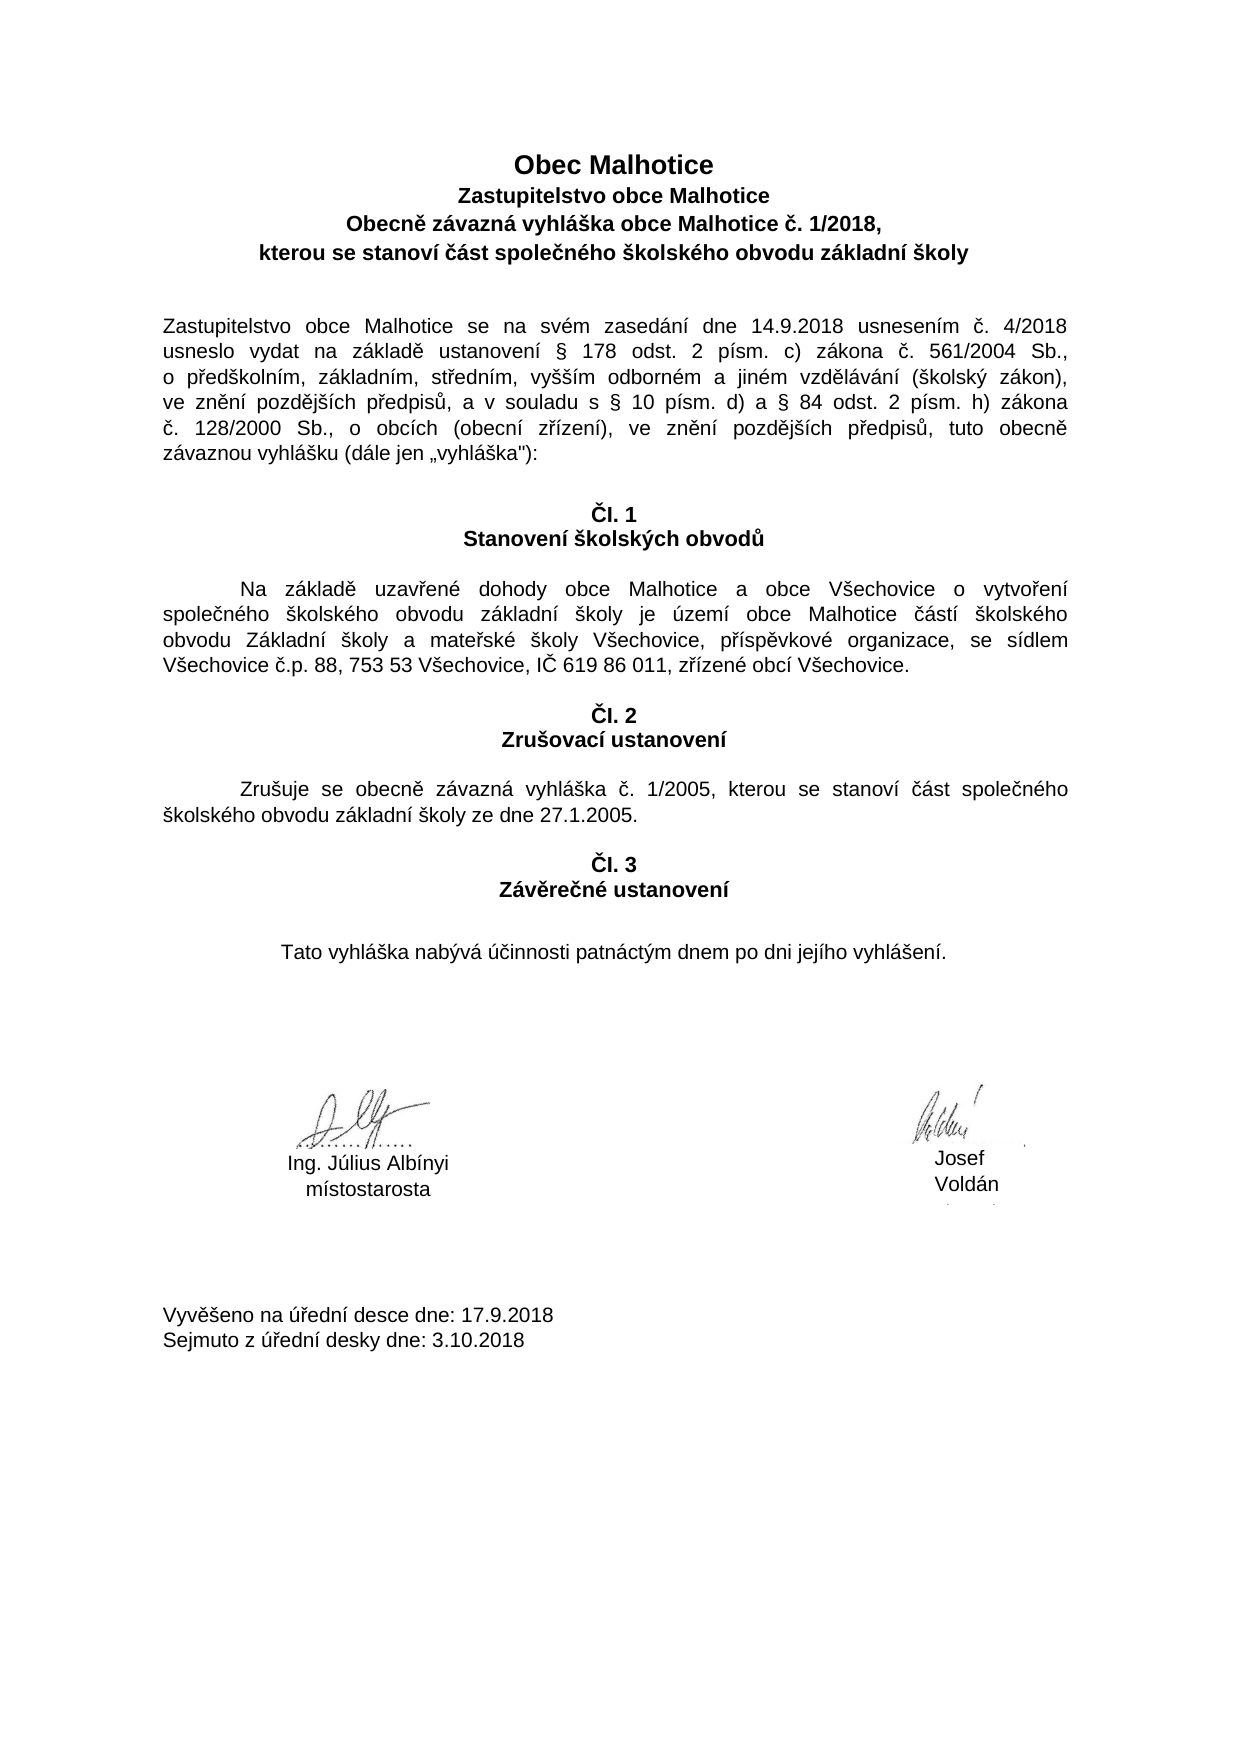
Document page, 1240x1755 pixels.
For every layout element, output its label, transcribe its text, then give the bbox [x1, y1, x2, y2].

subtitle Stanovení školských obvodů [163, 527, 1065, 551]
text Na základě uzavřené dohody obce Malhotice a obce Všechovice o vytvoření společného školského obvodu základní školy je území obce Malhotice částí školského obvodu Základní školy a mateřské školy Všechovice, příspěvkové organizace, se sídlem Všechovice č.p. 88, 753 53 Všechovice, IČ 619 86 011, zřízené obcí Všechovice. [163, 576, 1069, 678]
subtitle ČI. 1 [163, 503, 1065, 527]
text Josef Voldán starosta [934, 1144, 1023, 1205]
subtitle Obec Malhotice [163, 150, 1065, 180]
text Zastupitelstvo obce Malhotice se na svém zasedání dne 14.9.2018 usnesením č. 4/2018 usneslo vydat na základě ustanovení § 178 odst. 2 písm. c) zákona č. 561/2004 Sb., o předškolním, základním, středním, vyšším odborném a jiném vzdělávání (školský zákon), ve znění pozdějších předpisů, a v souladu s § 10 písm. d) a § 84 odst. 2 písm. h) zákona č. 128/2000 Sb., o obcích (obecní zřízení), ve znění pozdějších předpisů, tuto obecně závaznou vyhlášku (dále jen „vyhláška"): [163, 313, 1069, 466]
text Ing. Július Albínyi místostarosta [278, 1149, 458, 1201]
text Vyvěšeno na úřední desce dne: 17.9.2018 Sejmuto z úřední desky dne: 3.10.2018 [163, 1303, 582, 1353]
subtitle Závěrečné ustanovení [163, 878, 1065, 902]
text Zastupitelstvo obce Malhotice Obecně závazná vyhláška obce Malhotice č. 1/2018, kterou se stanoví část společného školského obvodu základní školy [163, 180, 1065, 266]
subtitle Zrušovací ustanovení [163, 728, 1065, 752]
subtitle ČI. 2 [163, 703, 1065, 728]
text Zrušuje se obecně závazná vyhláška č. 1/2005, kterou se stanoví část společného školského obvodu základní školy ze dne 27.1.2005. [163, 776, 1069, 827]
subtitle ČI. 3 [163, 853, 1065, 878]
text Tato vyhláška nabývá účinnosti patnáctým dnem po dni jejího vyhlášení. [163, 940, 1065, 964]
